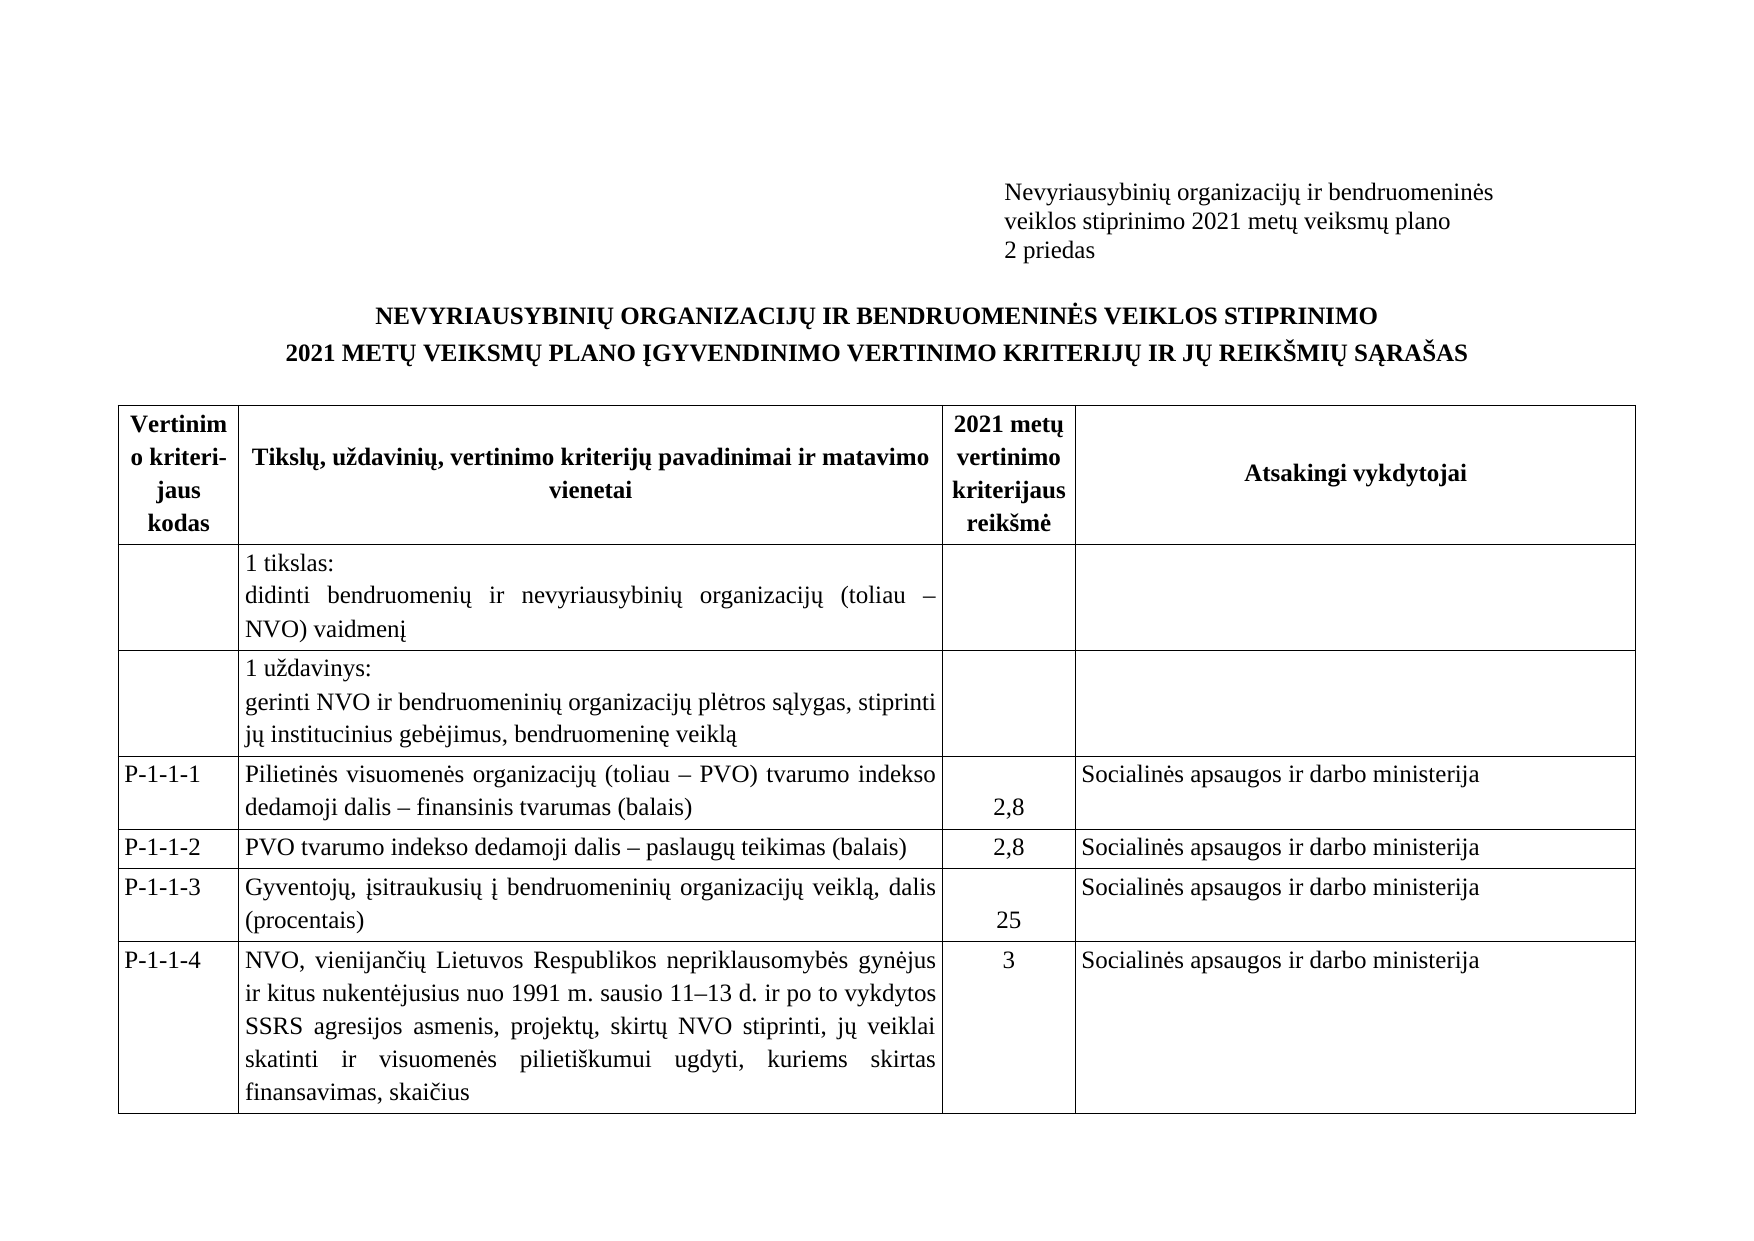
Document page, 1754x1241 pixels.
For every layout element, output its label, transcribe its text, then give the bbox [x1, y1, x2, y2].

table_cell P-1-1-3 [119, 869, 238, 941]
table_cell P-1-1-1 [119, 757, 238, 828]
table_cell 3 [943, 942, 1075, 1113]
table_cell [119, 651, 238, 756]
text 2021 METŲ VEIKSMŲ PLANO ĮGYVENDINIMO VERTINIMO KRITERIJŲ IR JŲ REIKŠMIŲ SĄRAŠAS [118, 330, 1636, 367]
table_cell Gyventojų, įsitraukusių į bendruomeninių organizacijų veiklą, dalis (procentais) [239, 869, 942, 941]
table_header Atsakingi vykdytojai [1076, 406, 1635, 544]
table_cell Socialinės apsaugos ir darbo ministerija [1076, 757, 1635, 828]
table_cell 1 uždavinys: gerinti NVO ir bendruomeninių organizacijų plėtros sąlygas, stiprinti jų institucinius gebėjimus, bendruomeninę veiklą [239, 651, 942, 756]
text 2 priedas [1004, 235, 1636, 263]
table_cell [1076, 545, 1635, 649]
table_cell 2,8 [943, 757, 1075, 828]
table_cell 25 [943, 869, 1075, 941]
table_cell Pilietinės visuomenės organizacijų (toliau – PVO) tvarumo indekso dedamoji dalis – finansinis tvarumas (balais) [239, 757, 942, 828]
table_cell 1 tikslas: didinti bendruomenių ir nevyriausybinių organizacijų (toliau – NVO) vaidmenį [239, 545, 942, 649]
table_cell [943, 651, 1075, 756]
text Nevyriausybinių organizacijų ir bendruomeninės [1004, 177, 1636, 206]
table_cell P-1-1-4 [119, 942, 238, 1113]
table_header Tikslų, uždavinių, vertinimo kriterijų pavadinimai ir matavimo vienetai [239, 406, 942, 544]
table_header Vertinimo kriteri-jaus kodas [119, 406, 238, 544]
text veiklos stiprinimo 2021 metų veiksmų plano [1004, 206, 1636, 235]
table_cell P-1-1-2 [119, 830, 238, 868]
table_cell 2,8 [943, 830, 1075, 868]
table_cell Socialinės apsaugos ir darbo ministerija [1076, 830, 1635, 868]
table_header 2021 metų vertinimo kriterijaus reikšmė [943, 406, 1075, 544]
table_cell NVO, vienijančių Lietuvos Respublikos nepriklausomybės gynėjus ir kitus nukentėjusius nuo 1991 m. sausio 11–13 d. ir po to vykdytos SSRS agresijos asmenis, projektų, skirtų NVO stiprinti, jų veiklai skatinti ir visuomenės pilietiškumui ugdyti, kuriems skirtas finansavimas, skaičius [239, 942, 942, 1113]
table_cell Socialinės apsaugos ir darbo ministerija [1076, 942, 1635, 1113]
table_cell PVO tvarumo indekso dedamoji dalis – paslaugų teikimas (balais) [239, 830, 942, 868]
table_cell [119, 545, 238, 649]
table_cell Socialinės apsaugos ir darbo ministerija [1076, 869, 1635, 941]
table_cell [1076, 651, 1635, 756]
text NEVYRIAUSYBINIŲ ORGANIZACIJŲ IR BENDRUOMENINĖS VEIKLOS STIPRINIMO [118, 292, 1636, 330]
table_cell [943, 545, 1075, 649]
